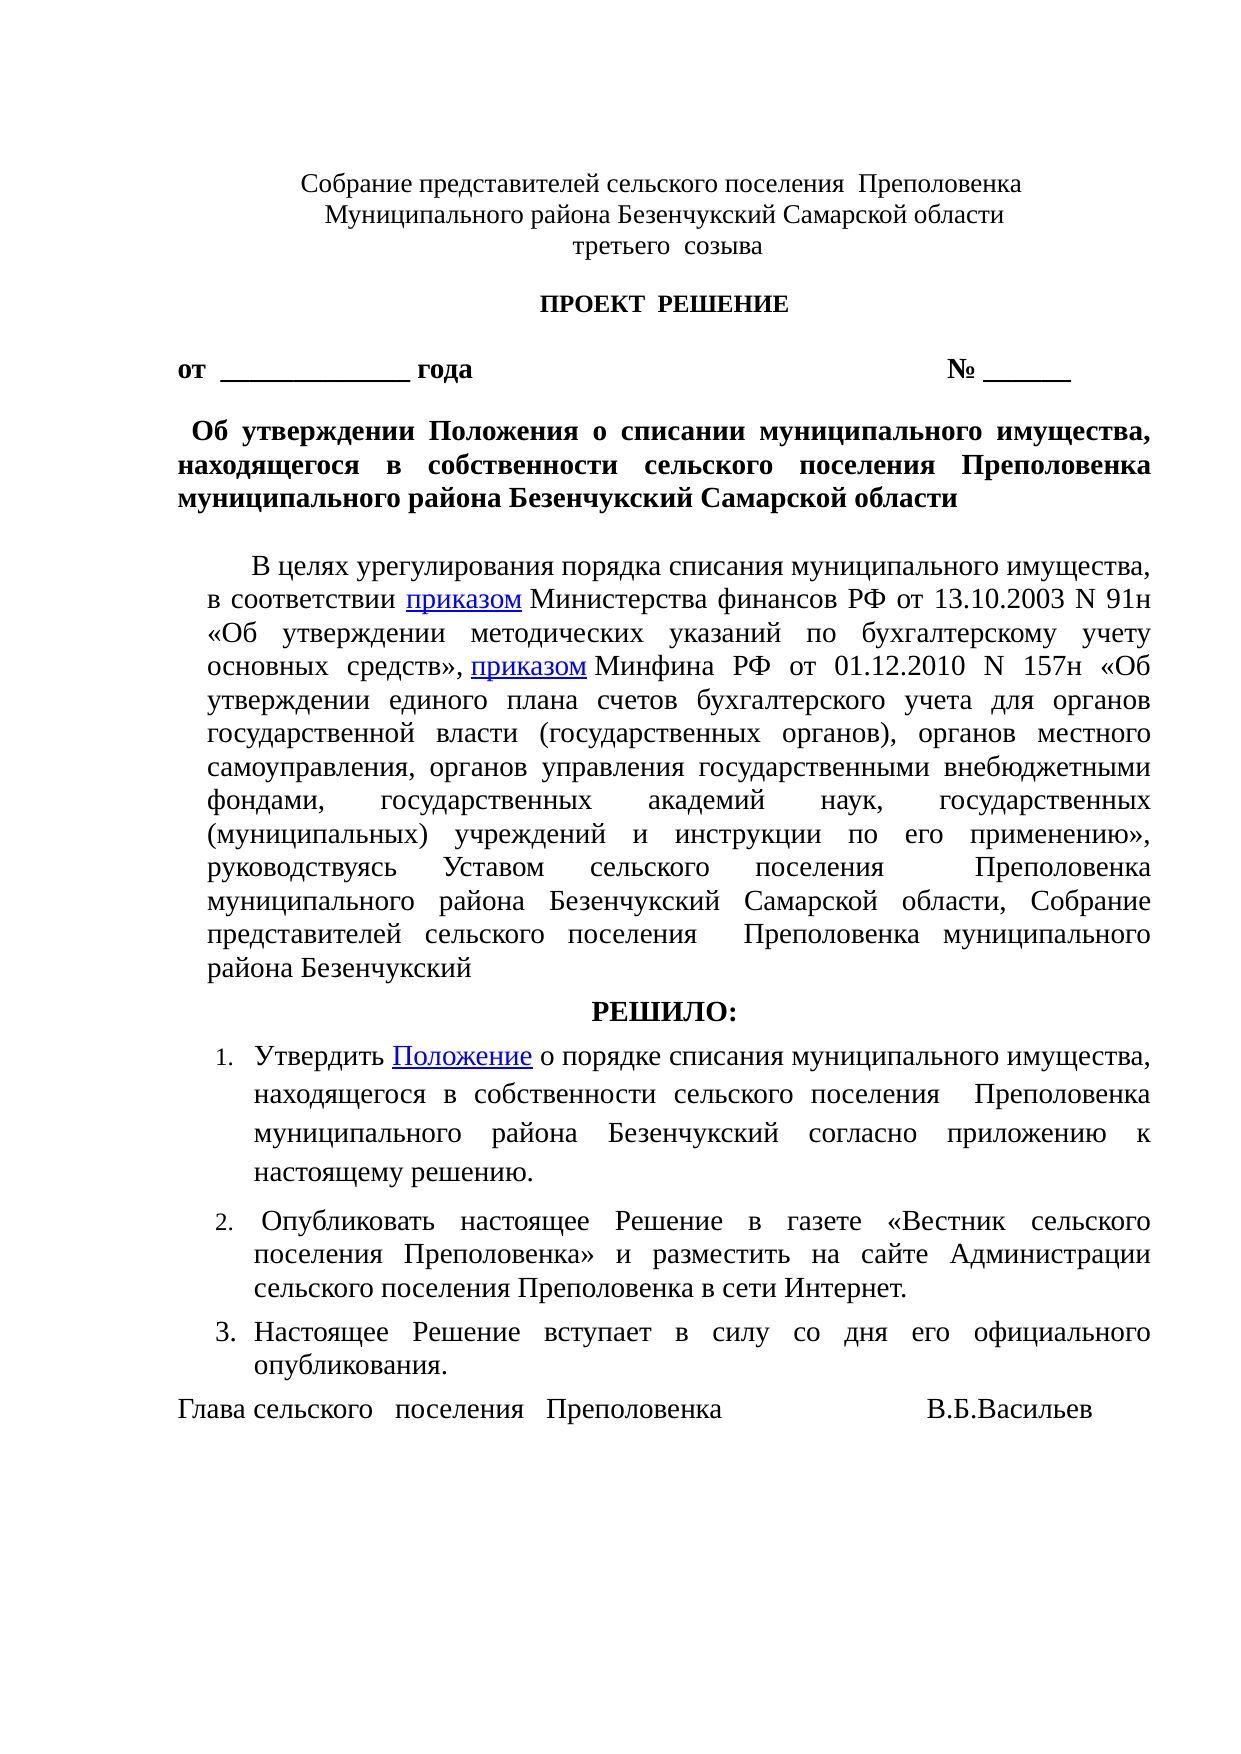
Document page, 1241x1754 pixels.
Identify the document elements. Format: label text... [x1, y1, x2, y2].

text от _____________ года № ______ [177, 351, 1152, 385]
text ПРОЕКТ РЕШЕНИЕ [177, 289, 1152, 318]
text Об утверждении Положения о списании муниципального имущества, находящегося в собственности сельского поселения Преполовенка муниципального района Безенчукский Самарской области [177, 413, 1152, 514]
list В целях урегулирования порядка списания муниципального имущества, в соответствии приказом Министерства финансов РФ от 13.10.2003 N 91н «Об утверждении методических указаний по бухгалтерскому учету основных средств», приказом Минфина РФ от 01.12.2010 N 157н «Об утверждении единого плана счетов бухгалтерского учета для органов государственной власти (государственных органов), органов местного самоуправления, органов управления государственными внебюджетными фондами, государственных академий наук, государственных (муниципальных) учреждений и инструкции по его применению», руководствуясь Уставом сельского поселения Преполовенка муниципального района Безенчукский Самарской области, Собрание представителей сельского поселения Преполовенка муниципального района Безенчукский [207, 548, 1152, 984]
list Настоящее Решение вступает в силу со дня его официального опубликования. [215, 1314, 1152, 1381]
text РЕШИЛО: [177, 994, 1152, 1028]
list Опубликовать настоящее Решение в газете «Вестник сельского поселения Преполовенка» и разместить на сайте Администрации сельского поселения Преполовенка в сети Интернет. [215, 1203, 1152, 1303]
list Утвердить Положение о порядке списания муниципального имущества, находящегося в собственности сельского поселения Преполовенка муниципального района Безенчукский согласно приложению к настоящему решению. [215, 1038, 1152, 1187]
text Глава сельского поселения Преполовенка В.Б.Васильев [177, 1391, 1152, 1425]
text Муниципального района Безенчукский Самарской области [177, 198, 1152, 229]
text Собрание представителей сельского поселения Преполовенка [177, 167, 1152, 198]
text третьего созыва [177, 229, 1152, 260]
